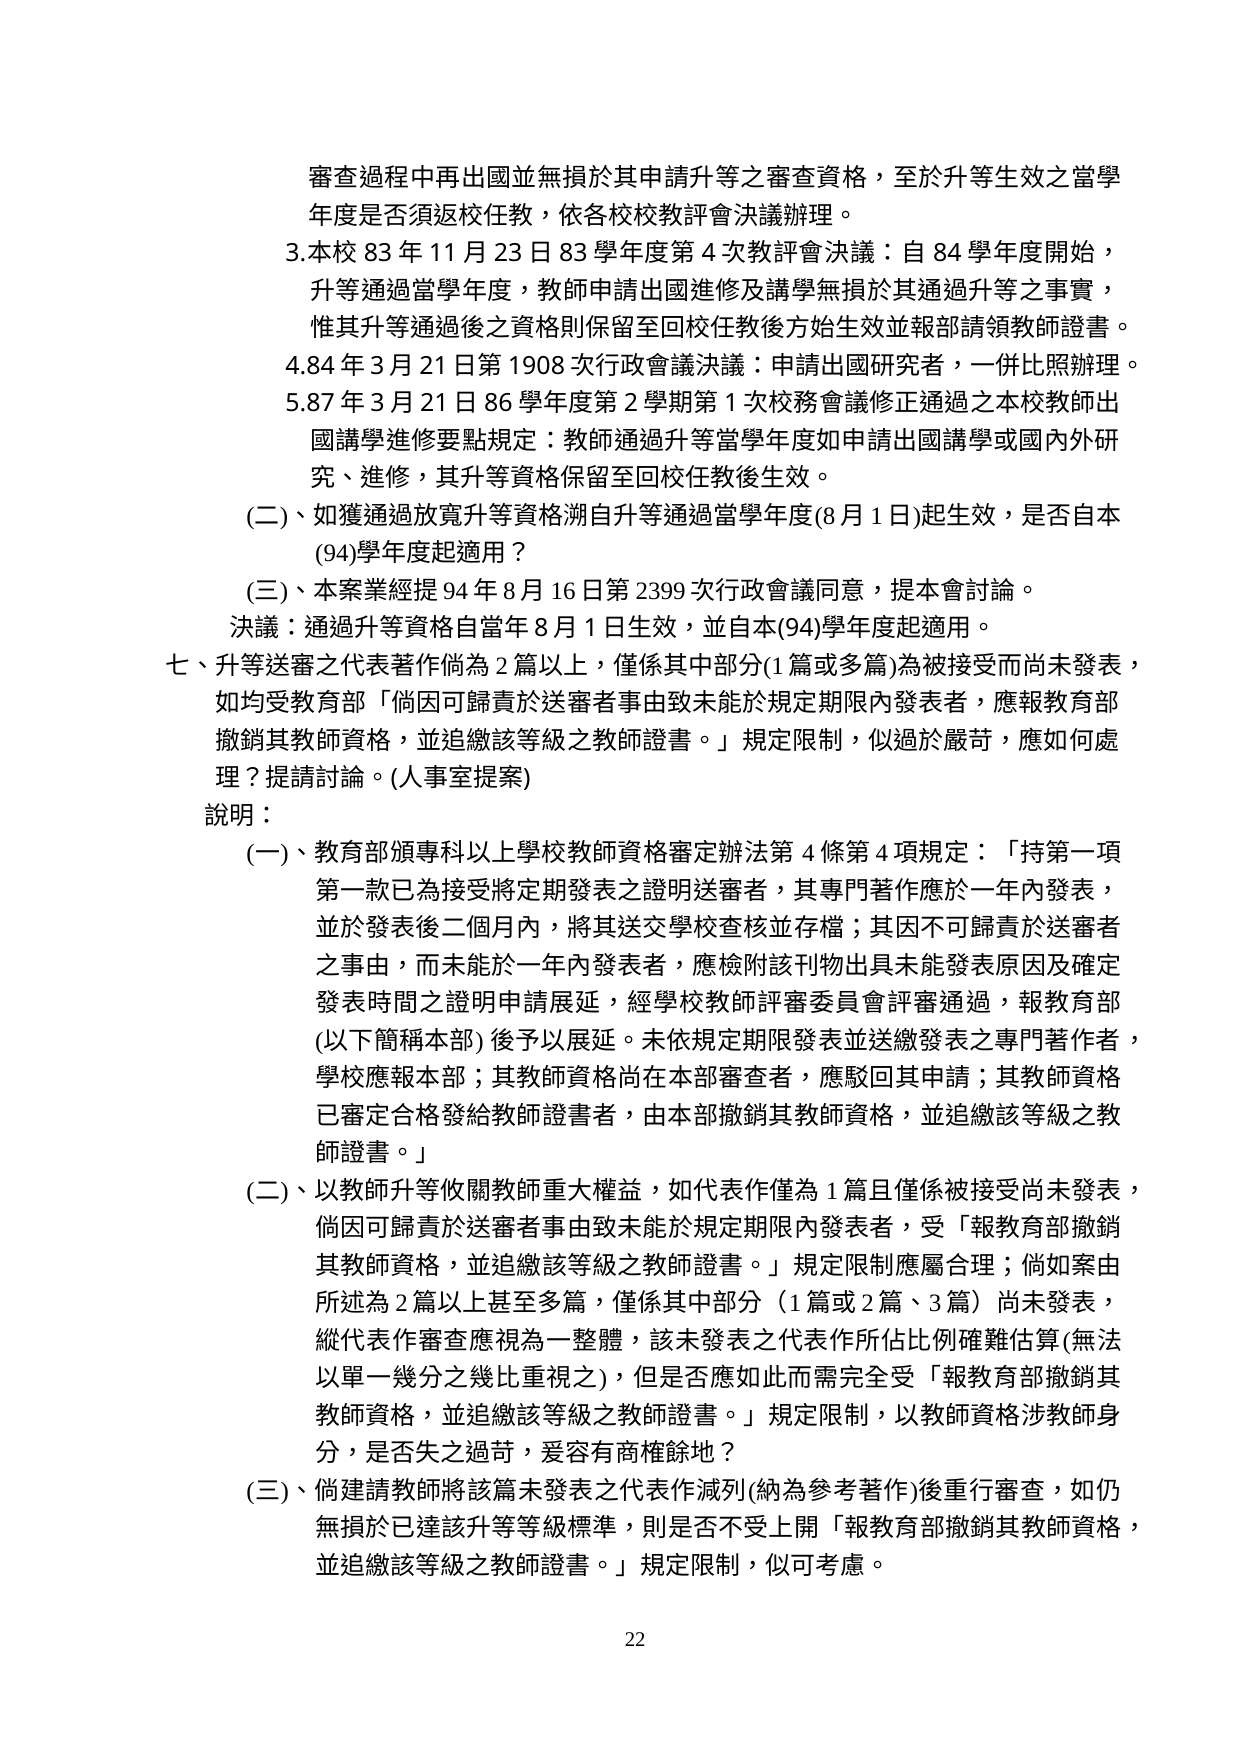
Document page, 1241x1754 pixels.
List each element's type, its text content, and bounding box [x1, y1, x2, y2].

text (三)、本案業經提94年8月16日第2399次行政會議同意，提本會討論。 [246, 569, 1122, 607]
text (二)、以教師升等攸關教師重大權益，如代表作僅為1篇且僅係被接受尚未發表，倘因可歸責於送審者事由致未能於規定期限內發表者，受「報教育部撤銷其教師資格，並追繳該等級之教師證書。」規定限制應屬合理；倘如案由所述為2篇以上甚至多篇，僅係其中部分（1篇或2篇、3篇）尚未發表，縱代表作審查應視為一整體，該未發表之代表作所佔比例確難估算(無法以單一幾分之幾比重視之)，但是否應如此而需完全受「報教育部撤銷其教師資格，並追繳該等級之教師證書。」規定限制，以教師資格涉教師身分，是否失之過苛，爰容有商榷餘地？ [246, 1169, 1122, 1469]
text 說明： [204, 794, 1122, 832]
text 審查過程中再出國並無損於其申請升等之審查資格，至於升等生效之當學年度是否須返校任教，依各校校教評會決議辦理。 [283, 157, 1122, 232]
text 決議：通過升等資格自當年8月1日生效，並自本(94)學年度起適用。 [229, 607, 1122, 644]
text 3.本校83年11月23日83學年度第4次教評會決議：自84學年度開始，升等通過當學年度，教師申請出國進修及講學無損於其通過升等之事實，惟其升等通過後之資格則保留至回校任教後方始生效並報部請領教師證書。 [285, 232, 1122, 344]
text 七、升等送審之代表著作倘為2篇以上，僅係其中部分(1篇或多篇)為被接受而尚未發表，如均受教育部「倘因可歸責於送審者事由致未能於規定期限內發表者，應報教育部撤銷其教師資格，並追繳該等級之教師證書。」規定限制，似過於嚴苛，應如何處理？提請討論。(人事室提案) [165, 644, 1122, 794]
text (二)、如獲通過放寬升等資格溯自升等通過當學年度(8月1日)起生效，是否自本(94)學年度起適用？ [246, 494, 1122, 569]
text (一)、教育部頒專科以上學校教師資格審定辦法第4條第4項規定：「持第一項第一款已為接受將定期發表之證明送審者，其專門著作應於一年內發表，並於發表後二個月內，將其送交學校查核並存檔；其因不可歸責於送審者之事由，而未能於一年內發表者，應檢附該刊物出具未能發表原因及確定發表時間之證明申請展延，經學校教師評審委員會評審通過，報教育部 (以下簡稱本部) 後予以展延。未依規定期限發表並送繳發表之專門著作者，學校應報本部；其教師資格尚在本部審查者，應駁回其申請；其教師資格已審定合格發給教師證書者，由本部撤銷其教師資格，並追繳該等級之教師證書。」 [246, 832, 1122, 1169]
text 4.84年3月21日第1908次行政會議決議：申請出國研究者，一併比照辦理。 [285, 344, 1122, 382]
text 5.87年3月21日86學年度第2學期第1次校務會議修正通過之本校教師出國講學進修要點規定：教師通過升等當學年度如申請出國講學或國內外研究、進修，其升等資格保留至回校任教後生效。 [285, 382, 1122, 494]
text (三)、倘建請教師將該篇未發表之代表作減列(納為參考著作)後重行審查，如仍無損於已達該升等等級標準，則是否不受上開「報教育部撤銷其教師資格，並追繳該等級之教師證書。」規定限制，似可考慮。 [246, 1469, 1122, 1582]
